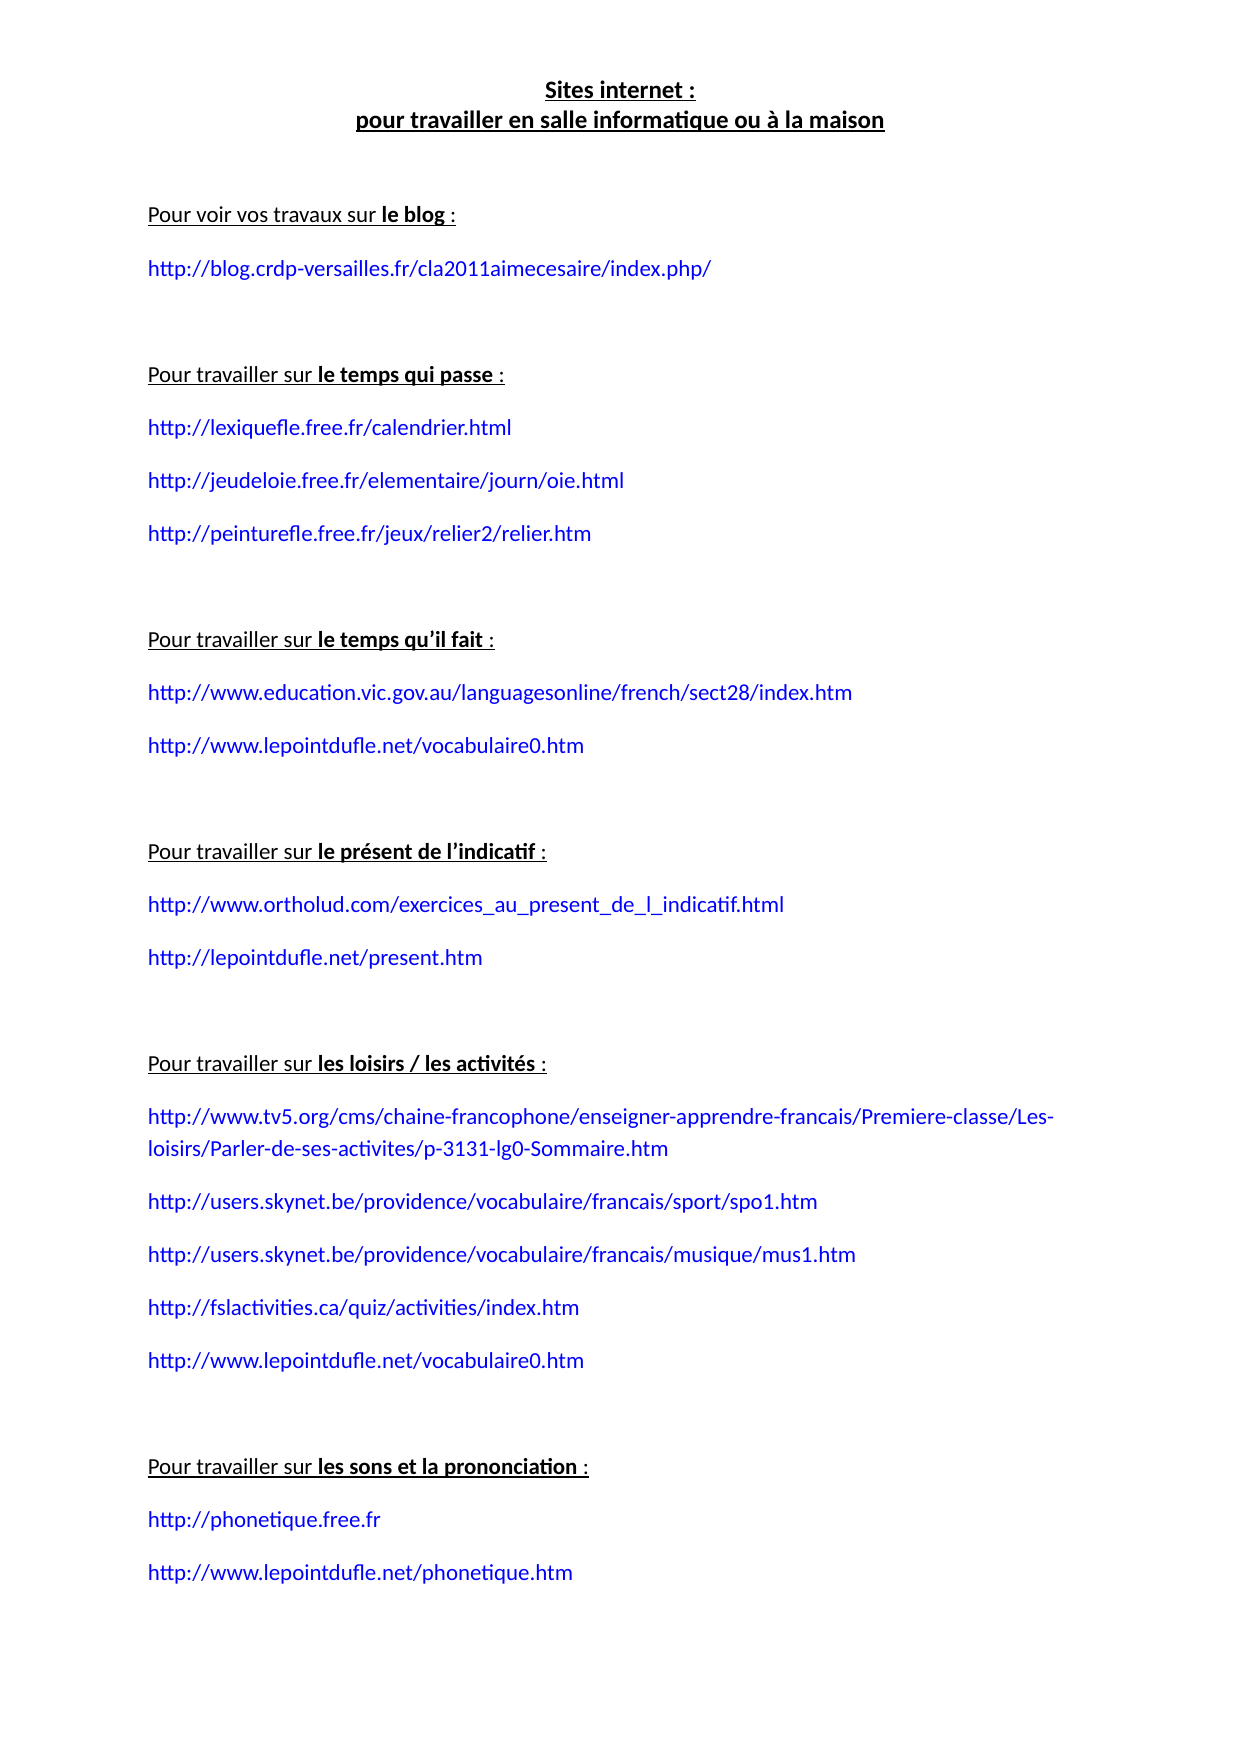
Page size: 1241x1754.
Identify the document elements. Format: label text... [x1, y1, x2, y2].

text http://www.education.vic.gov.au/languagesonline/french/sect28/index.htm [148, 678, 1092, 706]
text http://users.skynet.be/providence/vocabulaire/francais/musique/mus1.htm [148, 1240, 1092, 1268]
text http://peinturefle.free.fr/jeux/relier2/relier.htm [148, 519, 1092, 547]
text http://lexiquefle.free.fr/calendrier.html [148, 413, 1092, 441]
text http://www.lepointdufle.net/phonetique.htm [148, 1558, 1092, 1586]
text http://www.lepointdufle.net/vocabulaire0.htm [148, 731, 1092, 759]
text http://www.tv5.org/cms/chaine-francophone/enseigner-apprendre-francais/Premiere-classe/Les-loisirs/Parler-de-ses-activites/p-3131-lg0-Sommaire.htm [148, 1102, 1092, 1162]
text Pour voir vos travaux sur le blog : [148, 201, 1092, 229]
text http://blog.crdp-versailles.fr/cla2011aimecesaire/index.php/ [148, 254, 1092, 282]
text http://www.lepointdufle.net/vocabulaire0.htm [148, 1346, 1092, 1374]
text Pour travailler sur les sons et la prononciation : [148, 1452, 1092, 1480]
text http://jeudeloie.free.fr/elementaire/journ/oie.html [148, 466, 1092, 494]
text http://users.skynet.be/providence/vocabulaire/francais/sport/spo1.htm [148, 1187, 1092, 1215]
text Pour travailler sur le présent de l’indicatif : [148, 837, 1092, 865]
text http://lepointdufle.net/present.htm [148, 943, 1092, 971]
text http://fslactivities.ca/quiz/activities/index.htm [148, 1293, 1092, 1321]
text Pour travailler sur les loisirs / les activités : [148, 1049, 1092, 1077]
text http://phonetique.free.fr [148, 1505, 1092, 1533]
text http://www.ortholud.com/exercices_au_present_de_l_indicatif.html [148, 890, 1092, 918]
text Pour travailler sur le temps qu’il fait : [148, 625, 1092, 653]
text Pour travailler sur le temps qui passe : [148, 360, 1092, 388]
